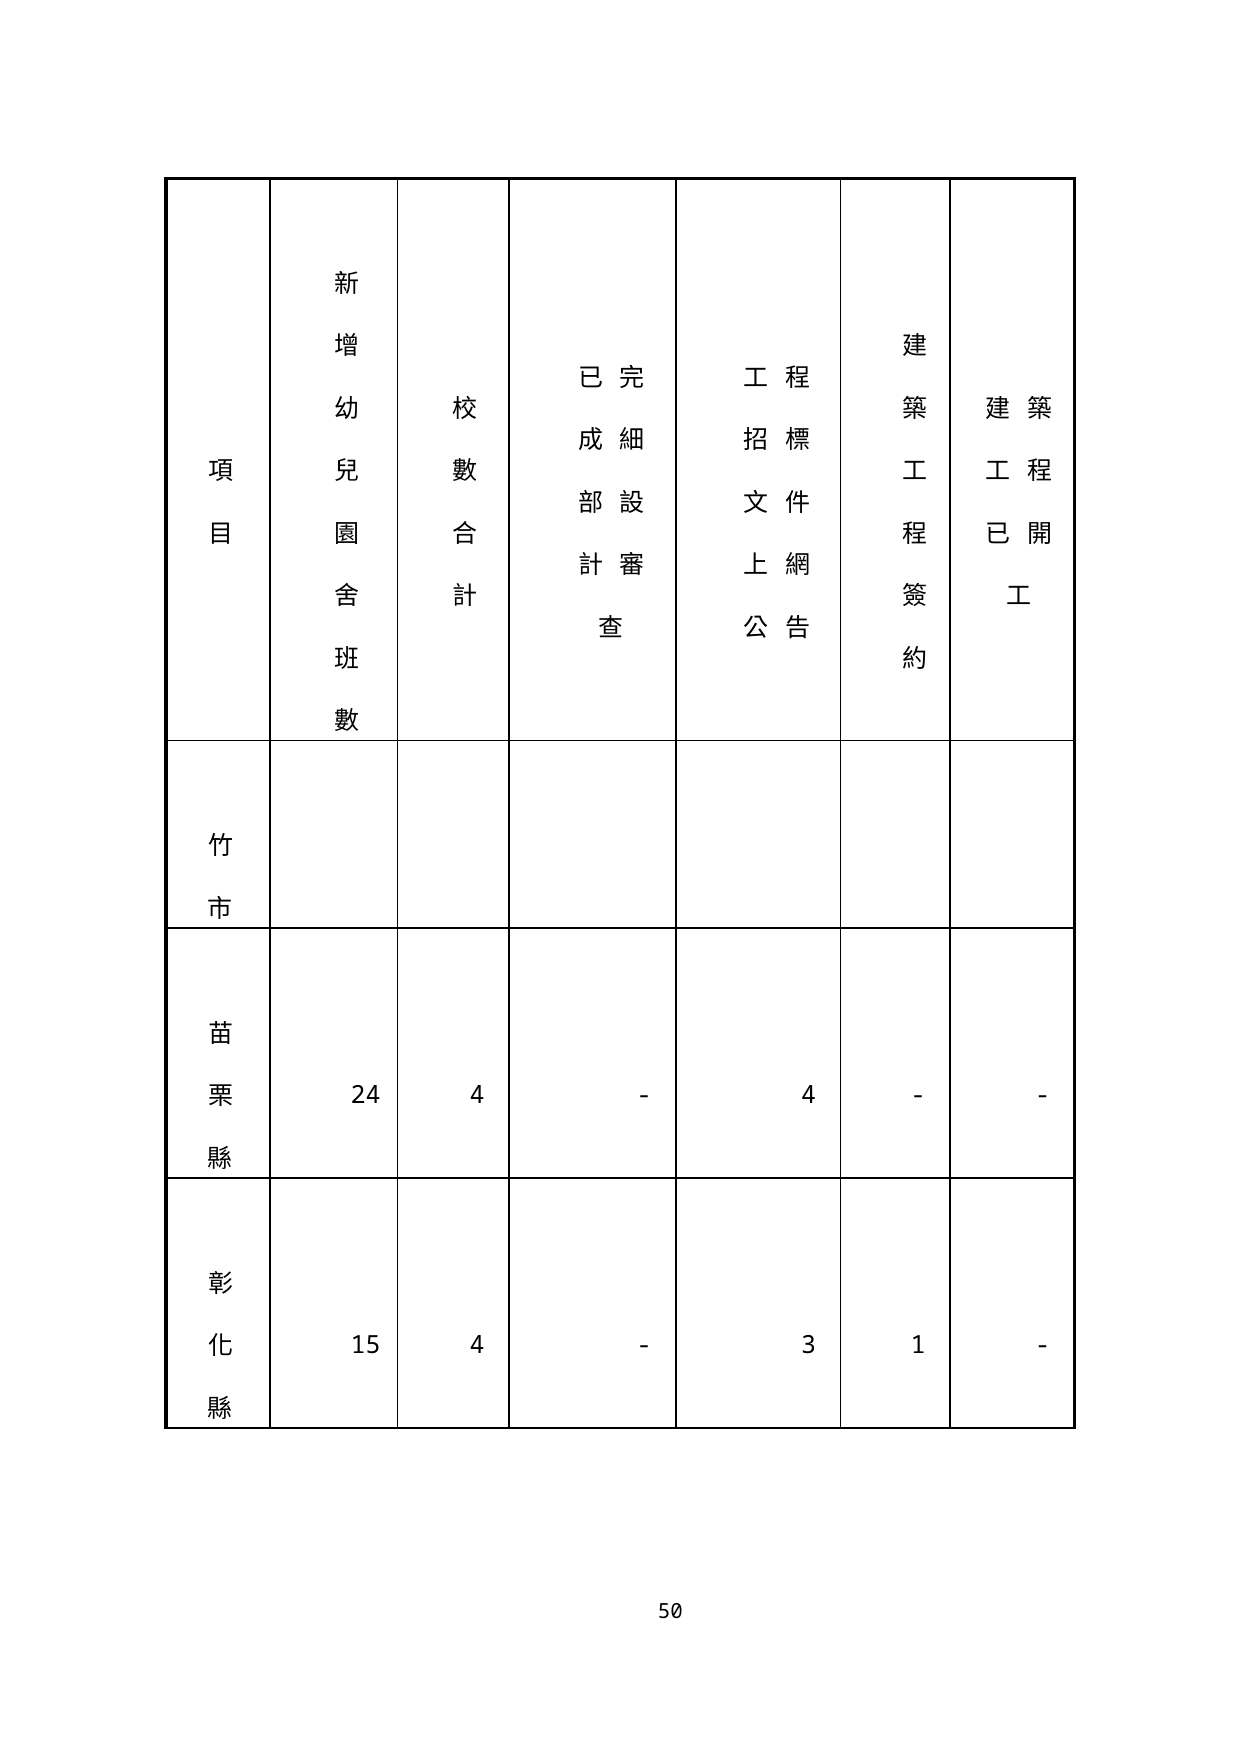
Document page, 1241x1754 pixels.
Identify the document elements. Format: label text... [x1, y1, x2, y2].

table_cell [398, 741, 508, 927]
table_cell - [951, 929, 1073, 1177]
table_header 校數合計 [398, 180, 508, 740]
table_cell 彰化縣 [168, 1179, 269, 1427]
table_cell 3 [677, 1179, 840, 1427]
table_cell 1 [841, 1179, 949, 1427]
table_header 建築工程簽約 [841, 180, 949, 740]
table_cell - [510, 1179, 675, 1427]
table_cell 4 [398, 929, 508, 1177]
table_cell [841, 741, 949, 927]
table_cell 24 [271, 929, 397, 1177]
table_cell 苗栗縣 [168, 929, 269, 1177]
table_cell - [510, 929, 675, 1177]
table_cell 竹市 [168, 741, 269, 927]
table_cell - [841, 929, 949, 1177]
table_cell 4 [398, 1179, 508, 1427]
table_cell - [951, 1179, 1073, 1427]
table_cell 15 [271, 1179, 397, 1427]
table_cell - [951, 741, 1073, 927]
table_header 項目 [168, 180, 269, 740]
table_cell [677, 741, 840, 927]
table_cell 4 [677, 929, 840, 1177]
table_header 已完成細部設計審查 [510, 180, 675, 740]
table_header 工程招標文件上網公告 [677, 180, 840, 740]
table_header 新增幼兒園舍班數 [271, 180, 397, 740]
table_header 建築工程已開工 [951, 180, 1073, 740]
table_cell - [510, 741, 675, 927]
table_cell [271, 741, 397, 927]
